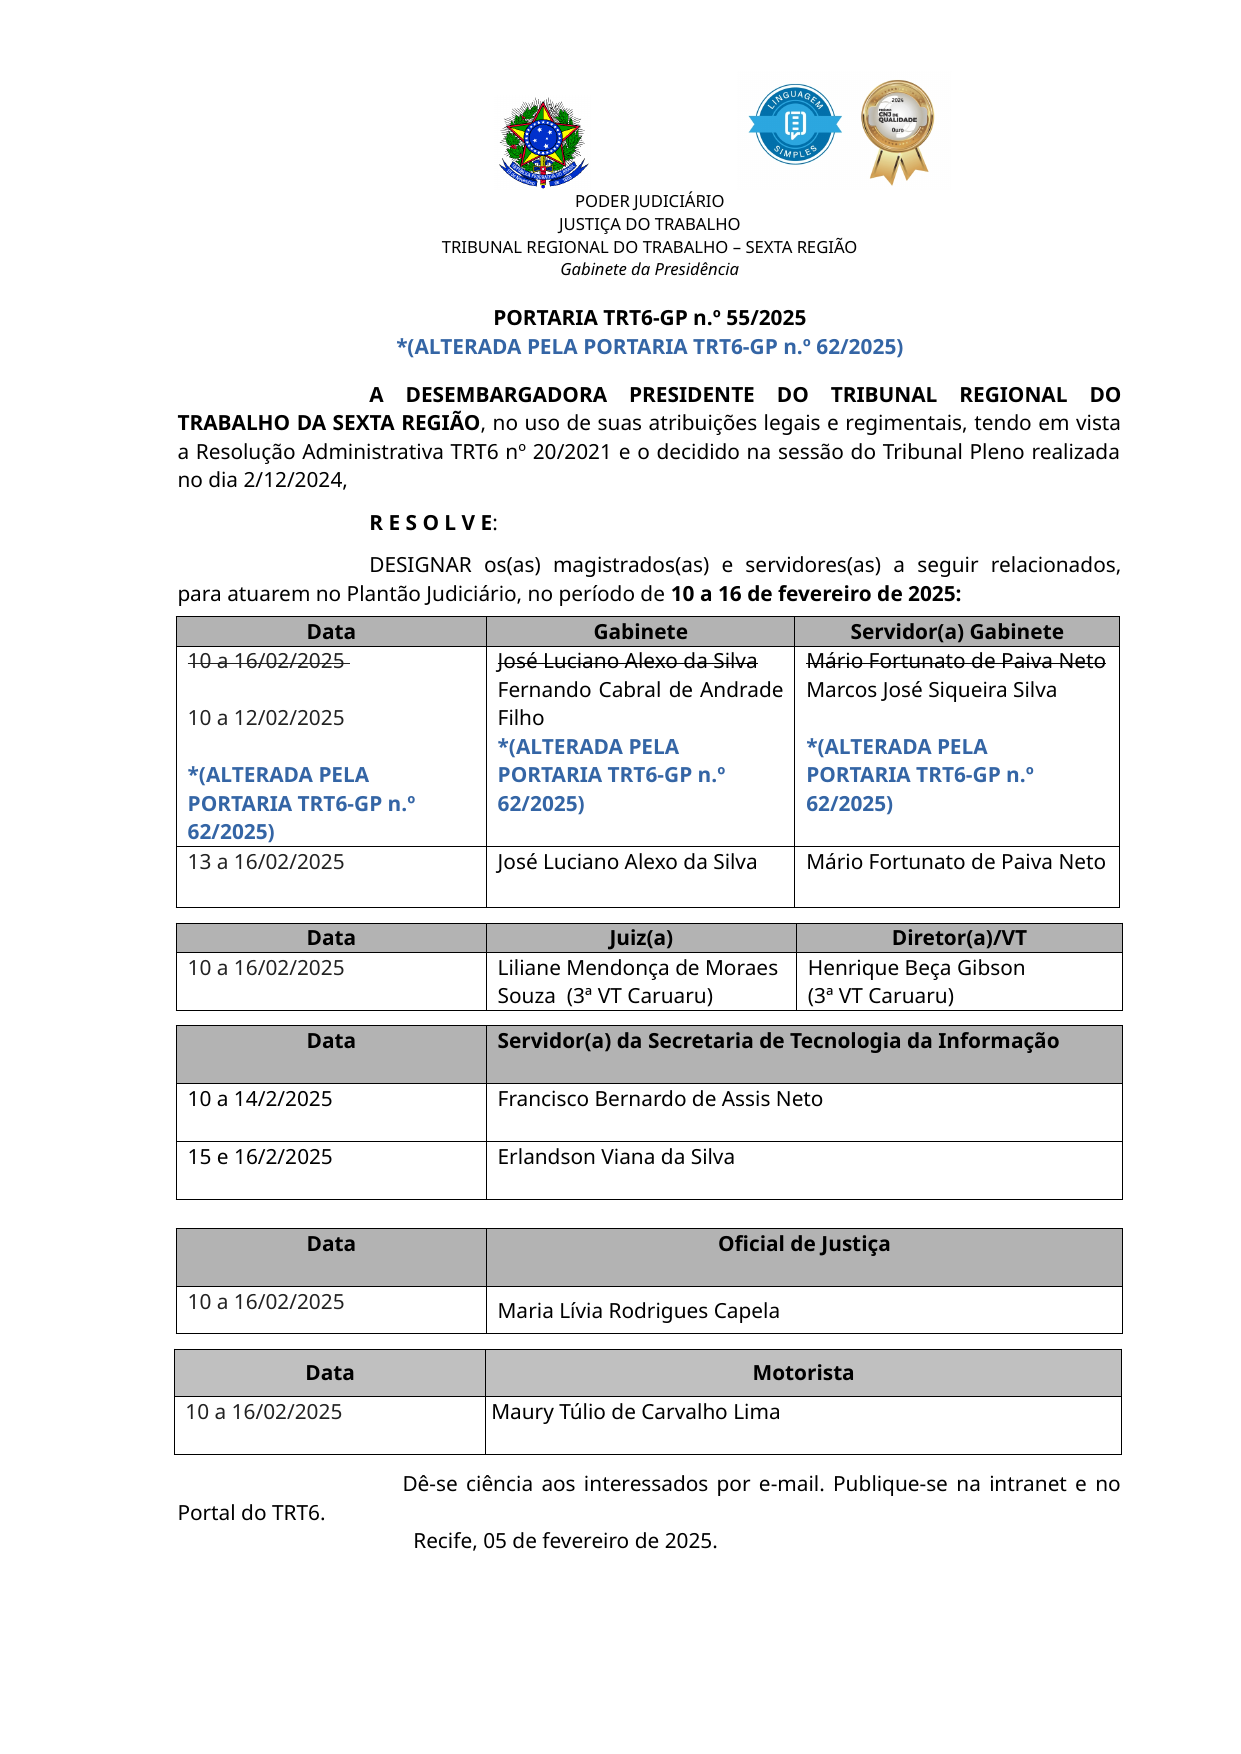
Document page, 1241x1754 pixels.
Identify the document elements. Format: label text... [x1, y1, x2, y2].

table_cell 10 a 16/02/2025 [177, 953, 486, 1010]
table_header Servidor(a) Gabinete [795, 617, 1119, 646]
text R E S O L V E: [233, 508, 1122, 536]
table_cell José Luciano Alexo da Silva [487, 847, 794, 907]
table_cell 15 e 16/2/2025 [177, 1142, 486, 1198]
table_cell Maury Túlio de Carvalho Lima [486, 1397, 1121, 1454]
table_header Motorista [486, 1350, 1121, 1396]
table_cell Maria Lívia Rodrigues Capela [487, 1287, 1122, 1333]
table_cell 10 a 16/02/2025 10 a 12/02/2025 *(ALTERADA PELA PORTARIA TRT6-GP n.º 62/2025) [177, 647, 486, 846]
table_header Juiz(a) [487, 924, 796, 952]
table_header Servidor(a) da Secretaria de Tecnologia da Informação [487, 1026, 1122, 1083]
table_header Oficial de Justiça [487, 1229, 1122, 1286]
table_cell Liliane Mendonça de Moraes Souza (3ª VT Caruaru) [487, 953, 796, 1010]
table_cell Mário Fortunato de Paiva Neto Marcos José Siqueira Silva *(ALTERADA PELA PORTARIA TRT6-GP n.º 62/2025) [795, 647, 1119, 846]
table_cell Henrique Beça Gibson (3ª VT Caruaru) [797, 953, 1122, 1010]
table_cell Mário Fortunato de Paiva Neto [795, 847, 1119, 907]
table_cell 10 a 16/02/2025 [177, 1287, 486, 1333]
text Recife, 05 de fevereiro de 2025. [177, 1526, 1122, 1555]
table_cell José Luciano Alexo da Silva Fernando Cabral de Andrade Filho *(ALTERADA PELA PORTARIA TRT6-GP n.º 62/2025) [487, 647, 794, 846]
table_cell Erlandson Viana da Silva [487, 1142, 1122, 1198]
text A DESEMBARGADORA PRESIDENTE DO TRIBUNAL REGIONAL DO TRABALHO DA SEXTA REGIÃO, no uso de suas atribuições legais e regimentais, tendo em vista a Resolução Administrativa TRT6 nº 20/2021 e o decidido na sessão do Tribunal Pleno realizada no dia 2/12/2024, [177, 380, 1122, 494]
picture [736, 71, 952, 190]
table_header Gabinete [487, 617, 794, 646]
text *(ALTERADA PELA PORTARIA TRT6-GP n.º 62/2025) [177, 332, 1122, 360]
table_header Data [177, 1026, 486, 1083]
text DESIGNAR os(as) magistrados(as) e servidores(as) a seguir relacionados, para atuarem no Plantão Judiciário, no período de 10 a 16 de fevereiro de 2025: [177, 551, 1122, 607]
table_header Data [177, 1229, 486, 1286]
table_cell 10 a 14/2/2025 [177, 1084, 486, 1141]
table_cell Francisco Bernardo de Assis Neto [487, 1084, 1122, 1141]
text Dê-se ciência aos interessados por e-mail. Publique-se na intranet e no Portal do TRT6. [177, 1469, 1122, 1526]
picture [494, 95, 591, 190]
table_header Diretor(a)/VT [797, 924, 1122, 952]
text PORTARIA TRT6-GP n.º 55/2025 [177, 303, 1122, 332]
table_cell 13 a 16/02/2025 [177, 847, 486, 907]
table_header Data [175, 1350, 485, 1396]
table_cell 10 a 16/02/2025 [175, 1397, 485, 1454]
table_header Data [177, 924, 486, 952]
table_header Data [177, 617, 486, 646]
